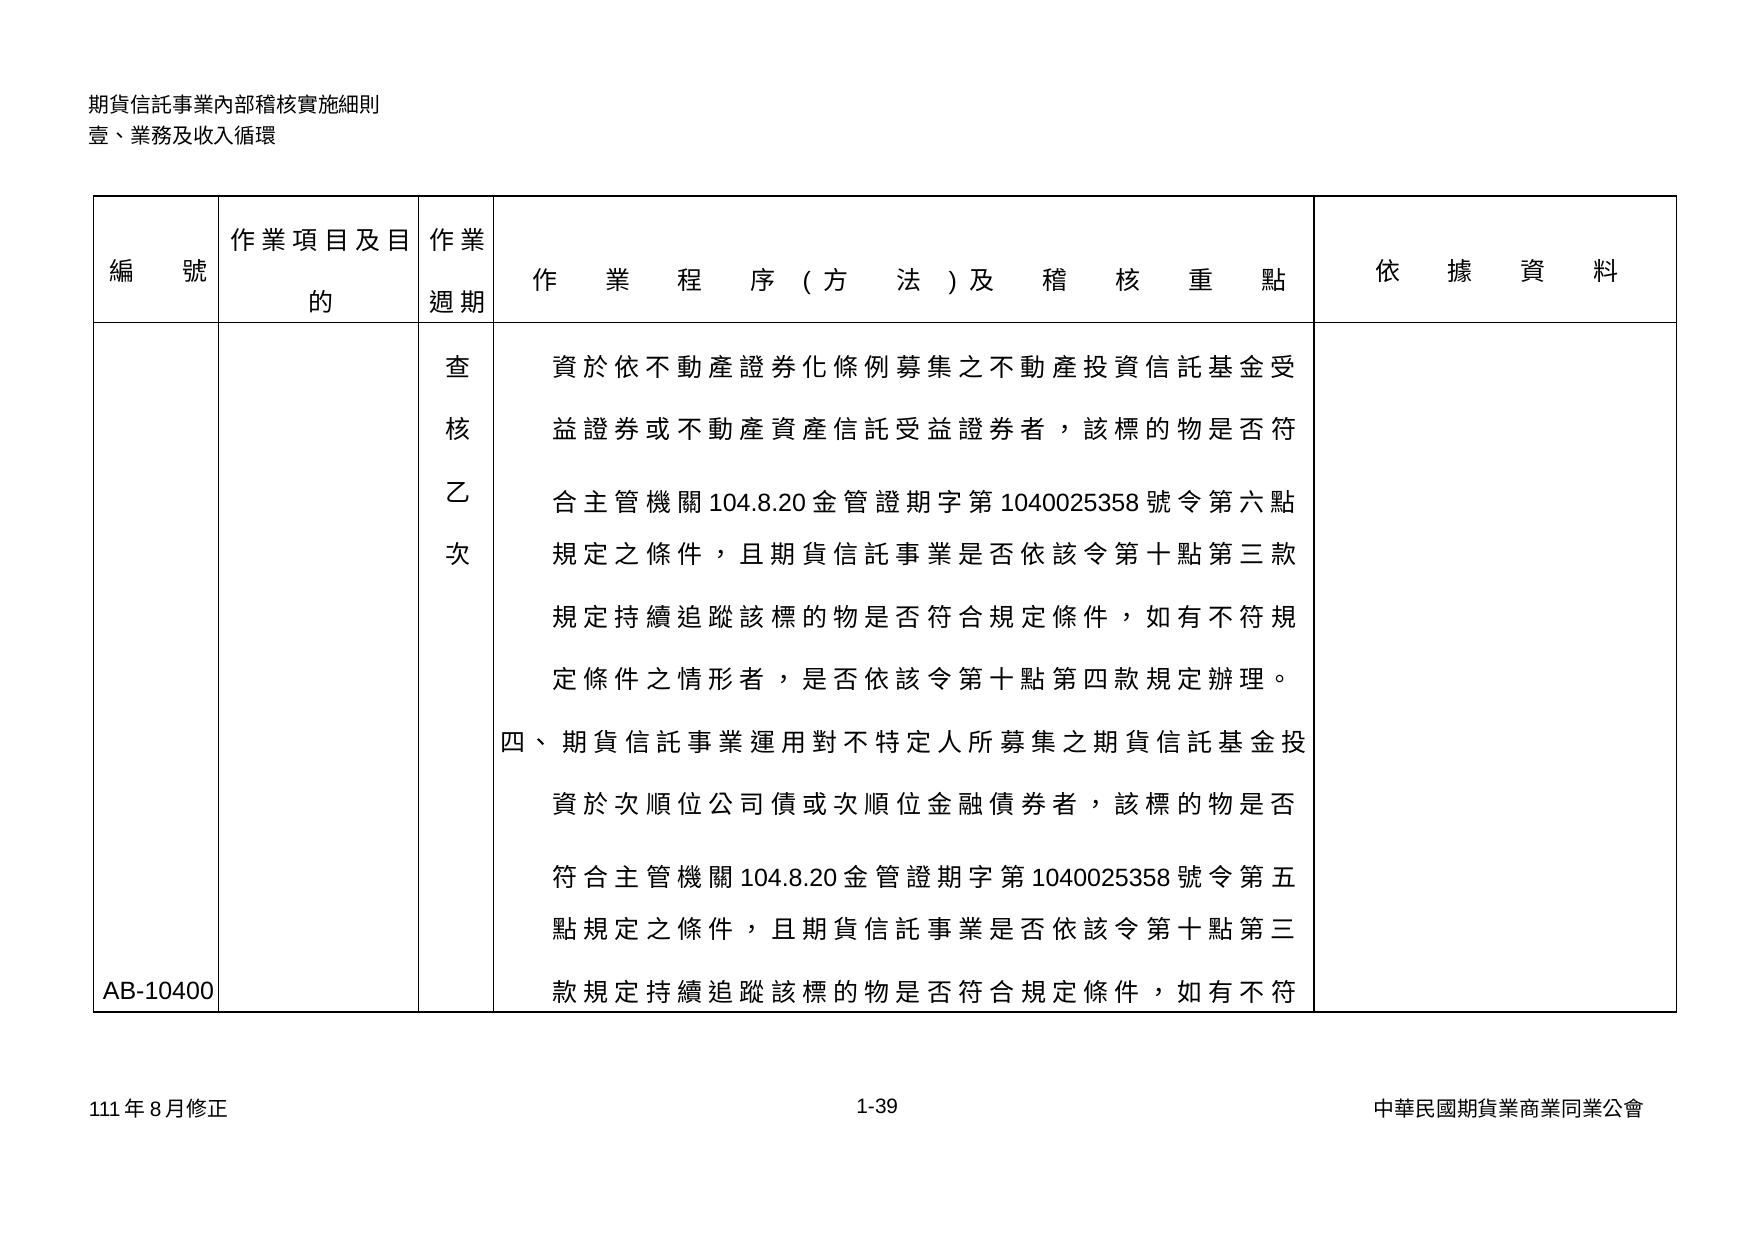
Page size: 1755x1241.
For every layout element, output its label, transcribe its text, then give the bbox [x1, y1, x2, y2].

table_cell [219, 323, 418, 1011]
table_header 作 業 程 序 ( 方 法 ) 及 稽 核 重 點 [494, 197, 1313, 322]
table_header 依 據 資 料 [1315, 197, 1676, 322]
table_header 作業 週期 [419, 197, 493, 322]
table_cell 「基金交易/投資分析報告」及研究會議之會議記錄是否依規定提送部門內部審閱，並經相關部會主管核可。 基金經理人是否依據研究員之「基金交易/投資分析報告」，客觀公正地決定投資標的。 基金經理人是否遵守期貨信託基金管理辦法第四十九條及五十二條之規定，於決定投資標的時，避免利益衝突之情事。 「基金交易/投資分析報告」是否載明分析基礎、根據及建議；「基金交易/投資決定書」是否載明決定買賣之標的種類、數量、價格及時機；「基金交易/投資執行紀綠」是否記載實際買賣之標的種類、數量、價格及時間，並說明差異原因。 為確保指示作業之安全性，期貨信託事業是否取得保管機構有權人員簽章樣本或 (及) 密碼，憑以確認保管機構回報之有效性。 「結算交割指示函」是否依據投資或交易標的種類列示相關所需資訊列示，例如基金名稱、表單編號等規定項目，且應符合相關法令與期貨信託契約之規定。 「結算交割指示函」是否經期貨信託事業連續編號，依序歸檔，並依期貨公會制定之期貨信託事業帳表憑證保存年限表及商業會計法之規定，至少保存五年。 結算交割指示如未於約定期間內送達者，保管機構得拒絕辦理交割，惟倘拒絕依交易指示內容辦理結算交割，保管機構是否於結算交割指示到達之時起一小時內通知期貨信託事業。 期貨信託事業收到保管機構於結算交割當日之書面回報通知時，是否確認此回報通知文件業經保管機構有權人員簽章，並將是項書面通知依序歸檔，至少保存一年。 投資及交易研究部門及相關權責主管是否定期召開投資及交易檢討會議，以檢討投資及交易研究分析過程、內容及績效，作為修正未來投資及交易研究分析之參考，並製作會議記錄。 「結算交割指示函」之製作與覆核者須由不同人員執行；另授權簽核者是否分屬不同部門，且製表者不得與授權簽核者為同一人。 「基金交易/投資分析報告」、「基金交易/投資決定書」及「基金交易/投資執行紀錄」，是否按時序記載，執行紀錄是否按月提出檢討報告。「基金交易/投資分析報告」、「基金交易/投資決定書」及「基金交易/投資執行紀錄」是否由分析、決定及執行各步驟負責之人員簽名或蓋章，並建檔保存，其保存期限不得少於五年。 期貨信託事業運用對不特定人所募集之期貨信託基金從事期貨信託基金管理辦法第三十八條所列項目之交易時，除主管機關核准外，是否由權責單位定期確認符合期貨信託基金管理辦法第十條之四及第三十九條至五十條之相關規定。 期貨信託事業是否依期貨信託契約運用對符合一定資格條件之人募集之期貨信託基金，除主管機關另有規定外，是否由權責單位定期確認其範圍符合期貨信基金管理辦法第三十八條、第四十條及第四十二條規定，且遵守期貨信託基金管理辦法第五十二條之規定。 期貨信託事業經理期貨信託基金出借有價證券，是否由權責單位定期確認係依臺灣證券交易所股份有限公司及財團法人中華民國證券櫃檯買賣中心相關規定辦理，並是否符合期貨信託基金管理辦法第五十三條規定之條件。 期貨信託事業運用期貨信託基金出借所持有之有價證券，是否於內部控制制度中增訂定期貨信託基金出借有價證券之風險監控管理措施並執行之。 期貨信託事業委託提供國外顧問服務之專業機構或其集團企業間接向國外證券商委託交易，內部控制制度是否訂定從事上開委託交易之風險監控管理措施及提供國外顧問服務之專業機構之選任標準。 全權委託其他專業機構運用期貨信託基金從事交易或投資，是否符合期貨信託事業訂定之交易或投資方針，並揭露於公開說明書；內部控制制度是否訂定從事全權委託作業之風險監控管理措施，及受委任專業機構之選任標準，並是否擬具計畫書及與受委任機構簽訂全權委託契約。 全權委託其他專業機構運用期貨信託基金從事交易或投資，是否依主管機關訂定之「期貨信託事業全權委託其他專業機構運用期貨信託基金應注意事項」規範辦理。 期貨信託事業全權委託其他專業機構運用期貨信託基金從事交易或投資，是否由權責單位確認符合期貨信託事業所訂定之交易或投資方針，並揭露於公開說明書。 期貨信託事業及基金保管機構是否將期貨信託基金之公開說明書、有關銷售之文件、期貨信託契約及最近財務報表，置於其營業處所及其銷售機構之營業處所，或以主管機關指定之其他方式，以供查閱。 期貨信託基金之資金於單一銀行存款金額及比率是否符合公司自訂之風險分散控管機制。 一、期貨信託事業運用對不特定人所募集之期貨信託基金從事期貨信託基金管理辦法第四十條第一項交易者，該交易之交易對象是否符合主管機關104.8.20金管證期字第1040025358號令第四點規定之條件，且期貨信託事業是否依該令第十點第三款規定持續追蹤該交易之交易對象是否符合規定條件，如有不符規定條件之情形者，是否依該令第十點第四款規定辦理。 二、期貨信託事業運用對不特定人所募集之期貨信託基金投資於依金融資產證券化條例公開招募之受益證券或資產基礎證券者，該標的物是否符合主管機關104.8.20金管證期字第1040025358號令第五點規定之條件，且期貨信託事業是否依該令第十點第三款規定持續追蹤該標的物是否符合規定條件，如有不符規定條件之情形者，是否依該令第十點第四款規定辦理。 三、期貨信託事業運用對不特定人所募集之期貨信託基金投資於依不動產證券化條例募集之不動產投資信託基金受益證券或不動產資產信託受益證券者，該標的物是否符合主管機關104.8.20金管證期字第1040025358號令第六點規定之條件，且期貨信託事業是否依該令第十點第三款規定持續追蹤該標的物是否符合規定條件，如有不符規定條件之情形者，是否依該令第十點第四款規定辦理。 四、期貨信託事業運用對不特定人所募集之期貨信託基金投資於次順位公司債或次順位金融債券者，該標的物是否符合主管機關104.8.20金管證期字第1040025358號令第五點規定之條件，且期貨信託事業是否依該令第十點第三款規定持續追蹤該標的物是否符合規定條件，如有不符規定條件之情形者，是否依該令第十點第四款規定辦理。 五、期貨信託事業對不特定人募集之每一期貨信託基金資產，依期貨信託基金管理辦法第五十條第一項第三款或第四款規定向票券商買入短期票券或從事債券附買回交易者，上述債券之交易對象及上述短期票券之發行人、保證人、承兌人或該短期票券本身是否分別符合主管機關104.8.20金管證期字第1040025358號令第七點第二款、第三款規定之條件，且期貨信託事業應依該令第十點第三款規定持續追蹤上述債券之交易對象及上述短期票券之發行人、保證人、承兌人或該短期票券本身是否符合規定條件，如有不符規定條件之情形者，是否依該令第十點第四款規定辦理。 一、期貨信託事業對不特定人募集之每一期貨信託基金資產，依期貨信託基金管理辦法第五十條第一項第二款規定存放於銀行者，該銀行是否符合主管機關104.8.20金管證期字第1040025358號令第七點第一款規定之條件，且期貨信託事業是否依該令第十點第一款規定持續追蹤、檢視該銀行是否符合規定條件，如有不符規定條件之情形者，是否依該令第十點第二款規定辦理。 [494, 323, 1313, 1011]
table_header 作業項目及目的 [219, 197, 418, 322]
table_cell 查 核 乙 次 [419, 323, 493, 1011]
table_cell AB-10400 [94, 323, 218, 1011]
table_cell 法令規章： 期貨信託事業設置標準第14條 期貨信託事業管理規則第10條之4、第37條〜第58條 公司法第6章之1 商業會計法 期貨信託基金淨資產價值計算標準 委託國外顧問服務專業機構選任標準 全權委託專業機構選任標準 內部控制制度期貨信託基金出借有價證券之風險監控管理措施 銀行資本適足性及資本等級管理辦法第5條及第17條 金融監督管理委員會104.8.20金管證期字第1040025358號令 使用表單： 基金投資/交易分析報告 基金投資/交易決定書 結算交割指示函 基金投資/交易執行紀錄 基金投資及交易檢討報告 期貨信託契約 投資有價證券以外之期貨相關現貨商品之投資及風險管理計畫書 全權委託計畫書 全權委託契約 公開說明書 銷售文件 財務報表 研究會議之會議記錄 前一日執行買賣之差異分析報告 交易對象基本資料檔 [1315, 323, 1676, 1011]
table_header 編 號 [94, 197, 218, 322]
